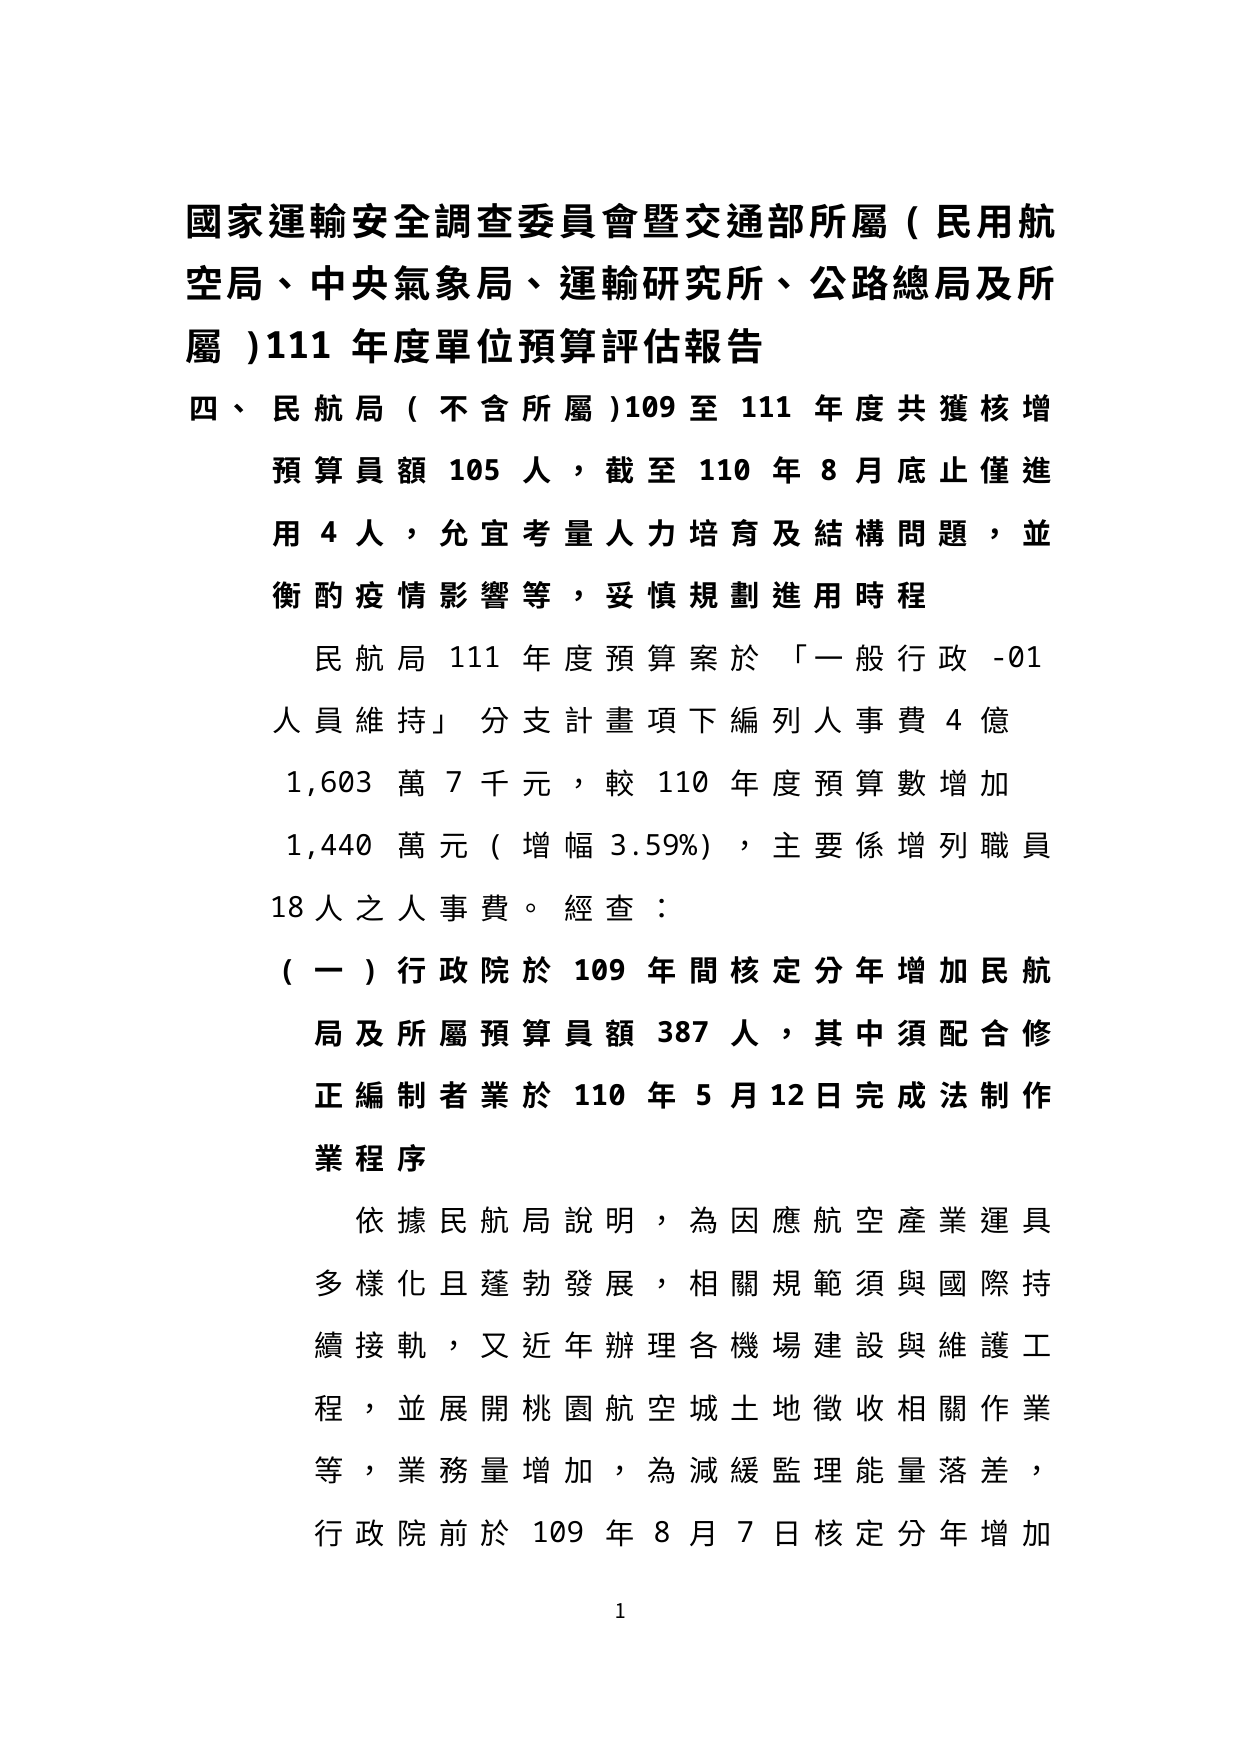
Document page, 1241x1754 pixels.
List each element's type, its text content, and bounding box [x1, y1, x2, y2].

text 四、民航局(不含所屬)109至111年度共獲核增預算員額105人，截至110年8月底止僅進用4人，允宜考量人力培育及結構問題，並衡酌疫情影響等，妥慎規劃進用時程 [183, 365, 1058, 615]
text 國家運輸安全調查委員會暨交通部所屬(民用航空局、中央氣象局、運輸研究所、公路總局及所屬)111年度單位預算評估報告 [183, 177, 1058, 365]
text 依據民航局說明，為因應航空產業運具多樣化且蓬勃發展，相關規範須與國際持續接軌，又近年辦理各機場建設與維護工程，並展開桃園航空城土地徵收相關作業等，業務量增加，為減緩監理能量落差，行政院前於109年8月7日核定分年增加 [271, 1177, 1058, 1552]
text 民航局111年度預算案於「一般行政-01人員維持」分支計畫項下編列人事費4億1,603萬7千元，較110年度預算數增加1,440萬元(增幅3.59%)，主要係增列職員18人之人事費。經查： [242, 615, 1058, 927]
text (一)行政院於109年間核定分年增加民航局及所屬預算員額387人，其中須配合修正編制者業於110年5月12日完成法制作業程序 [242, 927, 1058, 1177]
